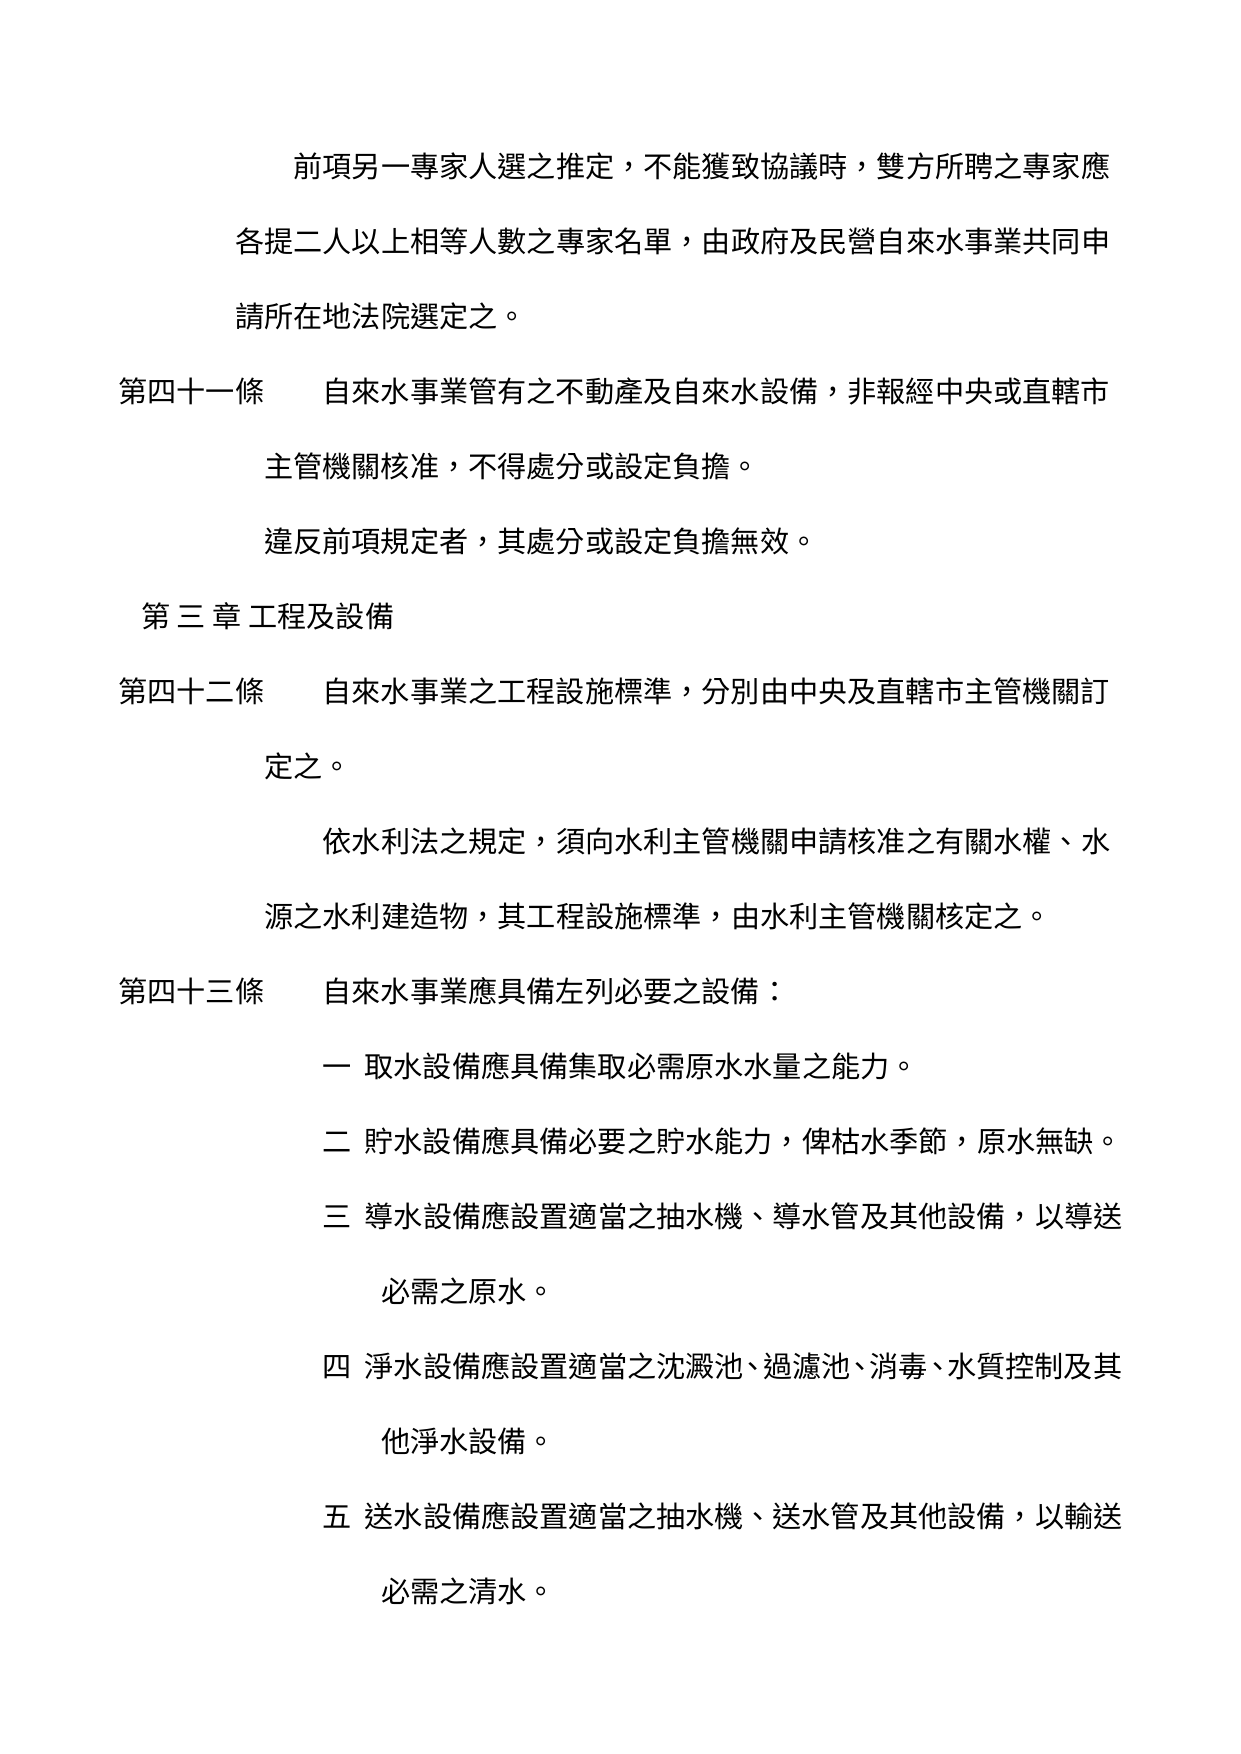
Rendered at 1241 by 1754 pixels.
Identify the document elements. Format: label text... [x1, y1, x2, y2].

text 一 取水設備應具備集取必需原水水量之能力。 [118, 1027, 1122, 1102]
text 第四十一條 自來水事業管有之不動產及自來水設備，非報經中央或直轄市主管機關核准，不得處分或設定負擔。 違反前項規定者，其處分或設定負擔無效。 [118, 352, 1122, 577]
text 前項另一專家人選之推定，不能獲致協議時，雙方所聘之專家應各提二人以上相等人數之專家名單，由政府及民營自來水事業共同申請所在地法院選定之。 [235, 127, 1122, 352]
text 五 送水設備應設置適當之抽水機、送水管及其他設備，以輸送必需之清水。 [322, 1477, 1122, 1627]
text 三 導水設備應設置適當之抽水機、導水管及其他設備，以導送必需之原水。 [322, 1177, 1122, 1327]
text 四 淨水設備應設置適當之沈澱池、過濾池、消毒、水質控制及其他淨水設備。 [322, 1327, 1122, 1477]
text 二 貯水設備應具備必要之貯水能力，俾枯水季節，原水無缺。 [118, 1102, 1122, 1177]
text 第 三 章 工程及設備 [118, 577, 1122, 652]
text 第四十三條 自來水事業應具備左列必要之設備： [118, 952, 1122, 1027]
text 依水利法之規定，須向水利主管機關申請核准之有關水權、水源之水利建造物，其工程設施標準，由水利主管機關核定之。 [264, 802, 1122, 952]
text 第四十二條 自來水事業之工程設施標準，分別由中央及直轄市主管機關訂定之。 [118, 652, 1122, 802]
